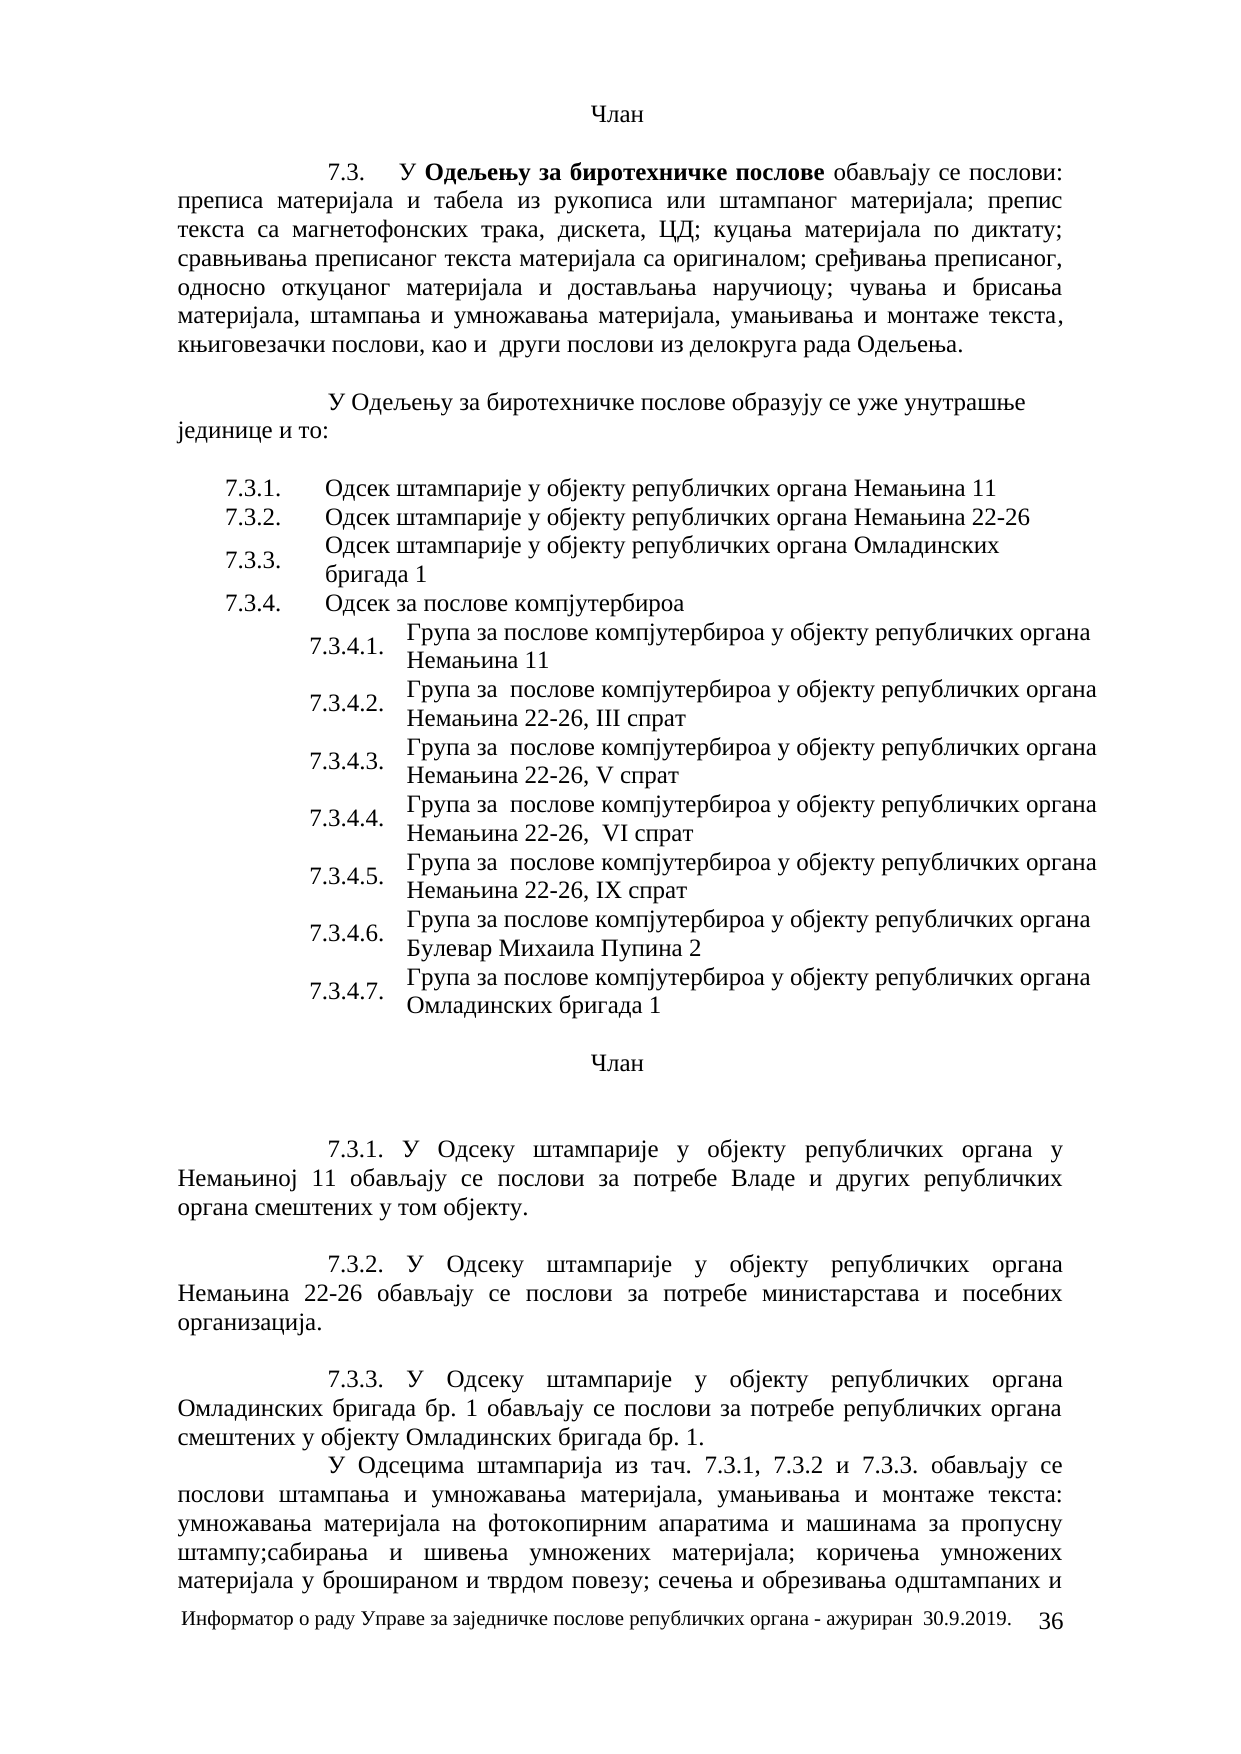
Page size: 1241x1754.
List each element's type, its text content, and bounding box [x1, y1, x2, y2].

table_cell Одсек штампарије у објекту републичких органа Немањина 22-26 [314, 502, 1076, 530]
table_cell 7.3.4.2. [214, 674, 395, 732]
table_cell 7.3.2. [214, 502, 313, 530]
text Члан [177, 99, 1063, 128]
table_cell [1076, 530, 1158, 588]
text 7.3.3. У Одсеку штампарије у објекту републичких органа Омладинских бригада бр. 1 обављају се послови за потребе републичких органа смештених у објекту Омладинских бригада бр. 1. [177, 1364, 1063, 1450]
text 7.3.1. У Одсеку штампарије у објекту републичких органа у Немањиној 11 обављају се послови за потребе Владе и других републичких органа смештених у том објекту. [177, 1134, 1063, 1220]
table_cell 7.3.4.3. [214, 732, 395, 789]
table_cell 7.3.3. [214, 530, 313, 588]
table_cell Група за послове компјутербироа у објекту републичких органа Немањина 11 [395, 617, 1158, 674]
table_cell [1076, 502, 1158, 530]
text У Одсецима штампарија из тач. 7.3.1, 7.3.2 и 7.3.3. обављају се послови штампања и умножавања материјала, умањивања и монтаже текста: умножавања материјала на фотокопирним апаратима и машинама за пропусну штампу;сабирања и шивења умножених материјала; коричења умножених материјала у брошираном и тврдом повезу; сечења и обрезивања одштампаних и [177, 1450, 1063, 1594]
table_cell [1076, 588, 1158, 617]
table_cell Група за послове компјутербироа у објекту републичких органа Немањина 22-26, IX спрат [395, 847, 1158, 904]
text 7.3. У Одељењу за биротехничке послове обављају се послови: преписа материјала и табела из рукописа или штампаног материјала; препис текста са магнетофонских трака, дискета, ЦД; куцања материјала по диктату; сравњивања преписаног текста материјала са оригиналом; сређивања преписаног, односно откуцаног материјала и достављања наручиоцу; чувања и брисања материјала, штампања и умножавања материјала, умањивања и монтаже текста, књиговезачки послови, као и други послови из делокруга рада Одељења. [177, 157, 1063, 358]
table_cell Група за послове компјутербироа у објекту републичких органа Омладинских бригада 1 [395, 962, 1158, 1019]
table_cell Група за послове компјутербироа у објекту републичких органа Немањина 22-26, VI спрат [395, 789, 1158, 847]
table_cell 7.3.4.7. [214, 962, 395, 1019]
table_cell 7.3.4.5. [214, 847, 395, 904]
table_cell 7.3.4.1. [214, 617, 395, 674]
table_cell 7.3.4.6. [214, 904, 395, 962]
table_cell Одсек штампарије у објекту републичких органа Омладинских бригада 1 [314, 530, 1076, 588]
table_header Одсек штампарије у објекту републичких органа Немањина 11 [314, 473, 1076, 502]
text У Одељењу за биротехничке послове образују се уже унутрашње јединице и то: [177, 387, 1063, 444]
table_cell Одсек за послове компјутербироа [314, 588, 1076, 617]
text Члан [177, 1048, 1063, 1077]
text 7.3.2. У Одсеку штампарије у објекту републичких органа Немањина 22-26 обављају се послови за потребе министарстава и посебних организација. [177, 1249, 1063, 1335]
table_cell 7.3.4. [214, 588, 313, 617]
table_cell Група за послове компјутербироа у објекту републичких органа Немањина 22-26, III спрат [395, 674, 1158, 732]
table_cell Група за послове компјутербироа у објекту републичких органа Булевар Михаила Пупина 2 [395, 904, 1158, 962]
table_cell Група за послове компјутербироа у објекту републичких органа Немањина 22-26, V спрат [395, 732, 1158, 789]
table_header [1076, 473, 1158, 502]
table_cell 7.3.4.4. [214, 789, 395, 847]
table_header 7.3.1. [214, 473, 313, 502]
